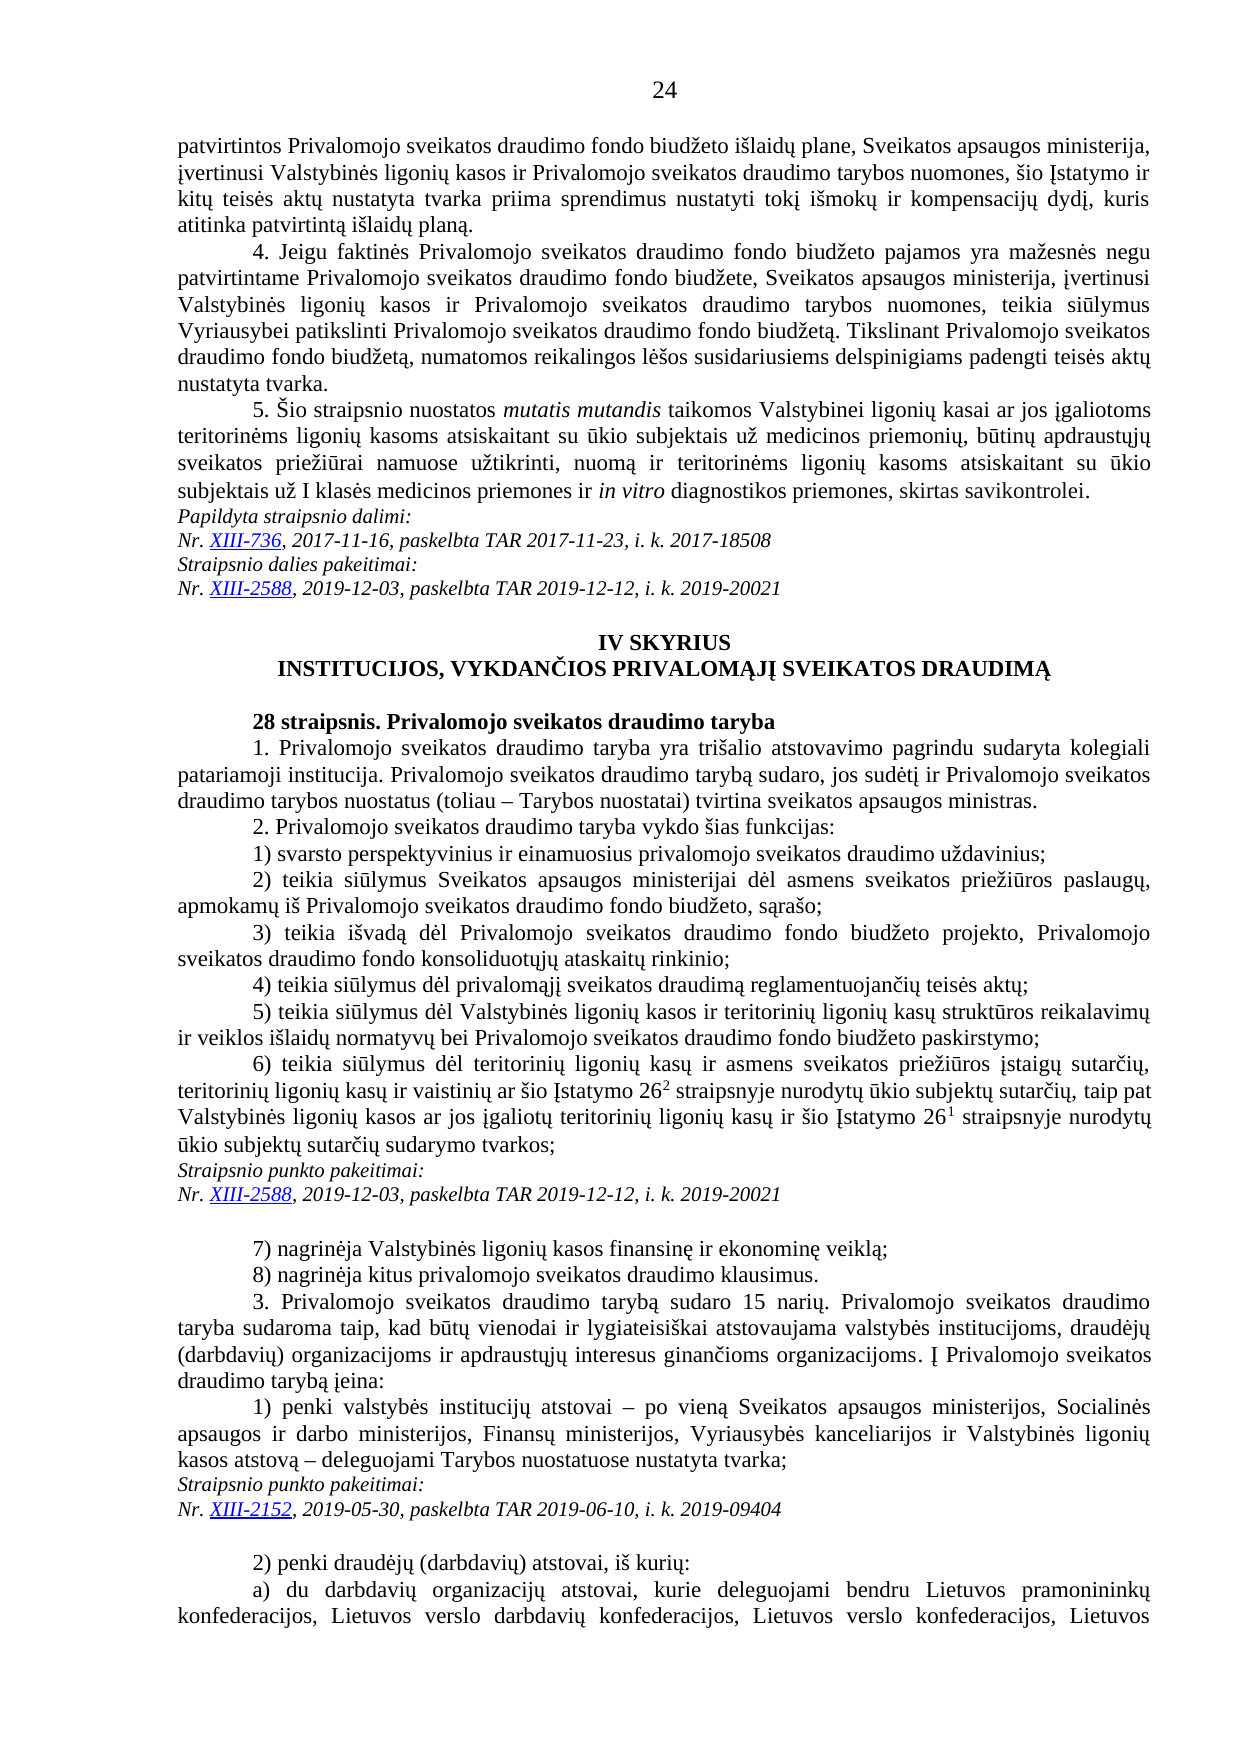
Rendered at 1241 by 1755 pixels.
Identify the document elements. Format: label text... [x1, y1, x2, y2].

text 28 straipsnis. Privalomojo sveikatos draudimo taryba [177, 708, 1152, 734]
text 5. Šio straipsnio nuostatos mutatis mutandis taikomos Valstybinei ligonių kasai ar jos įgaliotoms teritorinėms ligonių kasoms atsiskaitant su ūkio subjektais už medicinos priemonių, būtinų apdraustųjų sveikatos priežiūrai namuose užtikrinti, nuomą ir teritorinėms ligonių kasoms atsiskaitant su ūkio subjektais už I klasės medicinos priemones ir in vitro diagnostikos priemones, skirtas savikontrolei. [177, 396, 1152, 504]
text INSTITUCIJOS, VYKDANČIOS PRIVALOMĄJĮ SVEIKATOS DRAUDIMĄ [177, 655, 1152, 682]
text 1) penki valstybės institucijų atstovai – po vieną Sveikatos apsaugos ministerijos, Socialinės apsaugos ir darbo ministerijos, Finansų ministerijos, Vyriausybės kanceliarijos ir Valstybinės ligonių kasos atstovą – deleguojami Tarybos nuostatuose nustatyta tvarka; [177, 1393, 1152, 1472]
text 1. Privalomojo sveikatos draudimo taryba yra trišalio atstovavimo pagrindu sudaryta kolegiali patariamoji institucija. Privalomojo sveikatos draudimo tarybą sudaro, jos sudėtį ir Privalomojo sveikatos draudimo tarybos nuostatus (toliau – Tarybos nuostatai) tvirtina sveikatos apsaugos ministras. [177, 734, 1152, 813]
text Nr. XIII-2588, 2019-12-03, paskelbta TAR 2019-12-12, i. k. 2019-20021 [177, 576, 1152, 600]
text 5) teikia siūlymus dėl Valstybinės ligonių kasos ir teritorinių ligonių kasų struktūros reikalavimų ir veiklos išlaidų normatyvų bei Privalomojo sveikatos draudimo fondo biudžeto paskirstymo; [177, 998, 1152, 1051]
text 2) penki draudėjų (darbdavių) atstovai, iš kurių: [177, 1549, 1152, 1576]
text Nr. XIII-2152, 2019-05-30, paskelbta TAR 2019-06-10, i. k. 2019-09404 [177, 1496, 1152, 1521]
text Nr. XIII-736, 2017-11-16, paskelbta TAR 2017-11-23, i. k. 2017-18508 [177, 528, 1152, 552]
text 6) teikia siūlymus dėl teritorinių ligonių kasų ir asmens sveikatos priežiūros įstaigų sutarčių, teritorinių ligonių kasų ir vaistinių ar šio Įstatymo 262 straipsnyje nurodytų ūkio subjektų sutarčių, taip pat Valstybinės ligonių kasos ar jos įgaliotų teritorinių ligonių kasų ir šio Įstatymo 261 straipsnyje nurodytų ūkio subjektų sutarčių sudarymo tvarkos; [177, 1051, 1152, 1158]
text 4) teikia siūlymus dėl privalomąjį sveikatos draudimą reglamentuojančių teisės aktų; [177, 971, 1152, 998]
text Nr. XIII-2588, 2019-12-03, paskelbta TAR 2019-12-12, i. k. 2019-20021 [177, 1182, 1152, 1206]
text a) du darbdavių organizacijų atstovai, kurie deleguojami bendru Lietuvos pramonininkų konfederacijos, Lietuvos verslo darbdavių konfederacijos, Lietuvos verslo konfederacijos, Lietuvos [177, 1576, 1152, 1628]
text Straipsnio punkto pakeitimai: [177, 1472, 1152, 1496]
text Papildyta straipsnio dalimi: [177, 504, 1152, 528]
text Straipsnio punkto pakeitimai: [177, 1158, 1152, 1182]
text 7) nagrinėja Valstybinės ligonių kasos finansinę ir ekonominę veiklą; [177, 1235, 1152, 1262]
text 2. Privalomojo sveikatos draudimo taryba vykdo šias funkcijas: [177, 813, 1152, 840]
text 2) teikia siūlymus Sveikatos apsaugos ministerijai dėl asmens sveikatos priežiūros paslaugų, apmokamų iš Privalomojo sveikatos draudimo fondo biudžeto, sąrašo; [177, 866, 1152, 919]
text 8) nagrinėja kitus privalomojo sveikatos draudimo klausimus. [177, 1262, 1152, 1288]
text patvirtintos Privalomojo sveikatos draudimo fondo biudžeto išlaidų plane, Sveikatos apsaugos ministerija, įvertinusi Valstybinės ligonių kasos ir Privalomojo sveikatos draudimo tarybos nuomones, šio Įstatymo ir kitų teisės aktų nustatyta tvarka priima sprendimus nustatyti tokį išmokų ir kompensacijų dydį, kuris atitinka patvirtintą išlaidų planą. [177, 132, 1152, 238]
text 3) teikia išvadą dėl Privalomojo sveikatos draudimo fondo biudžeto projekto, Privalomojo sveikatos draudimo fondo konsoliduotųjų ataskaitų rinkinio; [177, 919, 1152, 971]
text IV SKYRIUS [177, 629, 1152, 655]
text 4. Jeigu faktinės Privalomojo sveikatos draudimo fondo biudžeto pajamos yra mažesnės negu patvirtintame Privalomojo sveikatos draudimo fondo biudžete, Sveikatos apsaugos ministerija, įvertinusi Valstybinės ligonių kasos ir Privalomojo sveikatos draudimo tarybos nuomones, teikia siūlymus Vyriausybei patikslinti Privalomojo sveikatos draudimo fondo biudžetą. Tikslinant Privalomojo sveikatos draudimo fondo biudžetą, numatomos reikalingos lėšos susidariusiems delspinigiams padengti teisės aktų nustatyta tvarka. [177, 238, 1152, 396]
text Straipsnio dalies pakeitimai: [177, 552, 1152, 576]
text 3. Privalomojo sveikatos draudimo tarybą sudaro 15 narių. Privalomojo sveikatos draudimo taryba sudaroma taip, kad būtų vienodai ir lygiateisiškai atstovaujama valstybės institucijoms, draudėjų (darbdavių) organizacijoms ir apdraustųjų interesus ginančioms organizacijoms. Į Privalomojo sveikatos draudimo tarybą įeina: [177, 1288, 1152, 1393]
text 1) svarsto perspektyvinius ir einamuosius privalomojo sveikatos draudimo uždavinius; [177, 840, 1152, 866]
